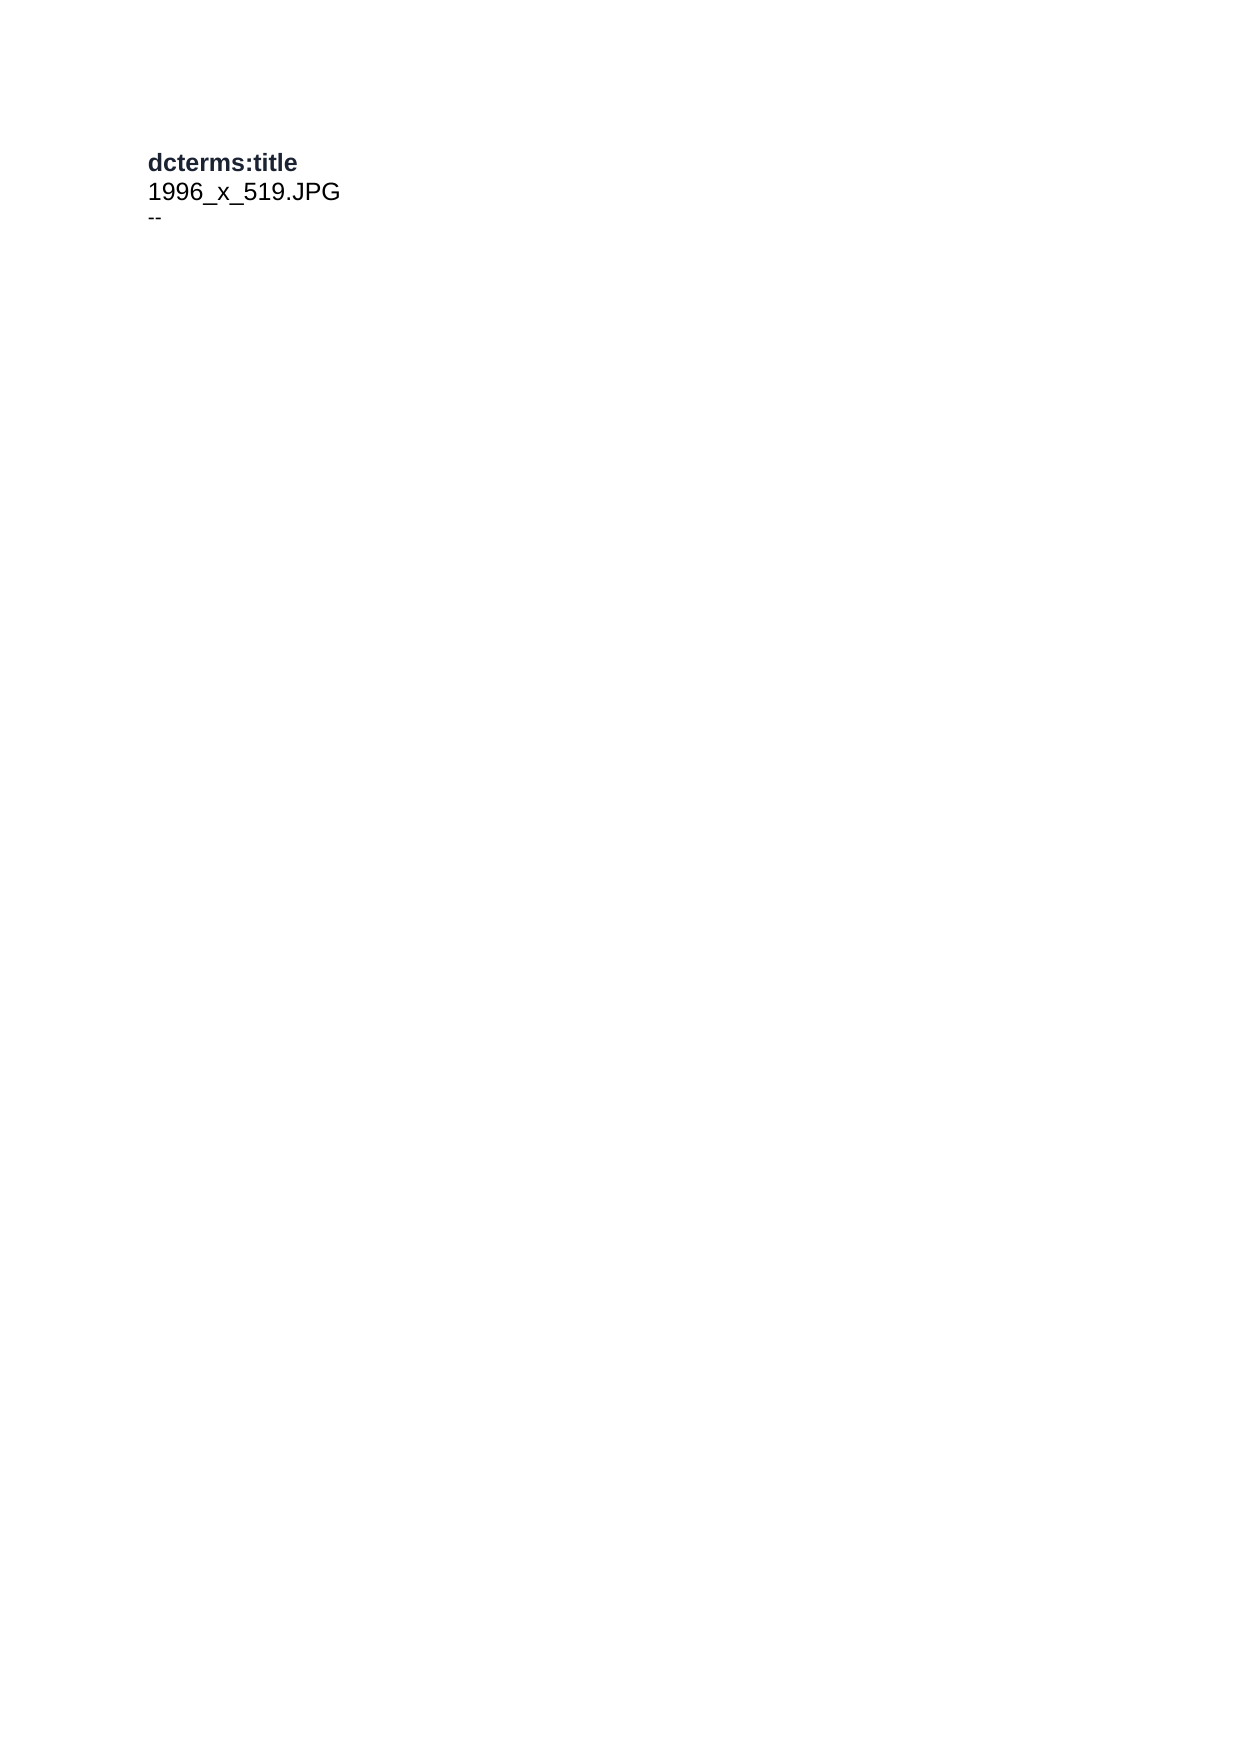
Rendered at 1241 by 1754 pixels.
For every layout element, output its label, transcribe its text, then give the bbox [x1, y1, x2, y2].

text 1996_x_519.JPG [148, 176, 1092, 205]
text -- [148, 205, 1092, 229]
text dcterms:title [148, 148, 1092, 176]
